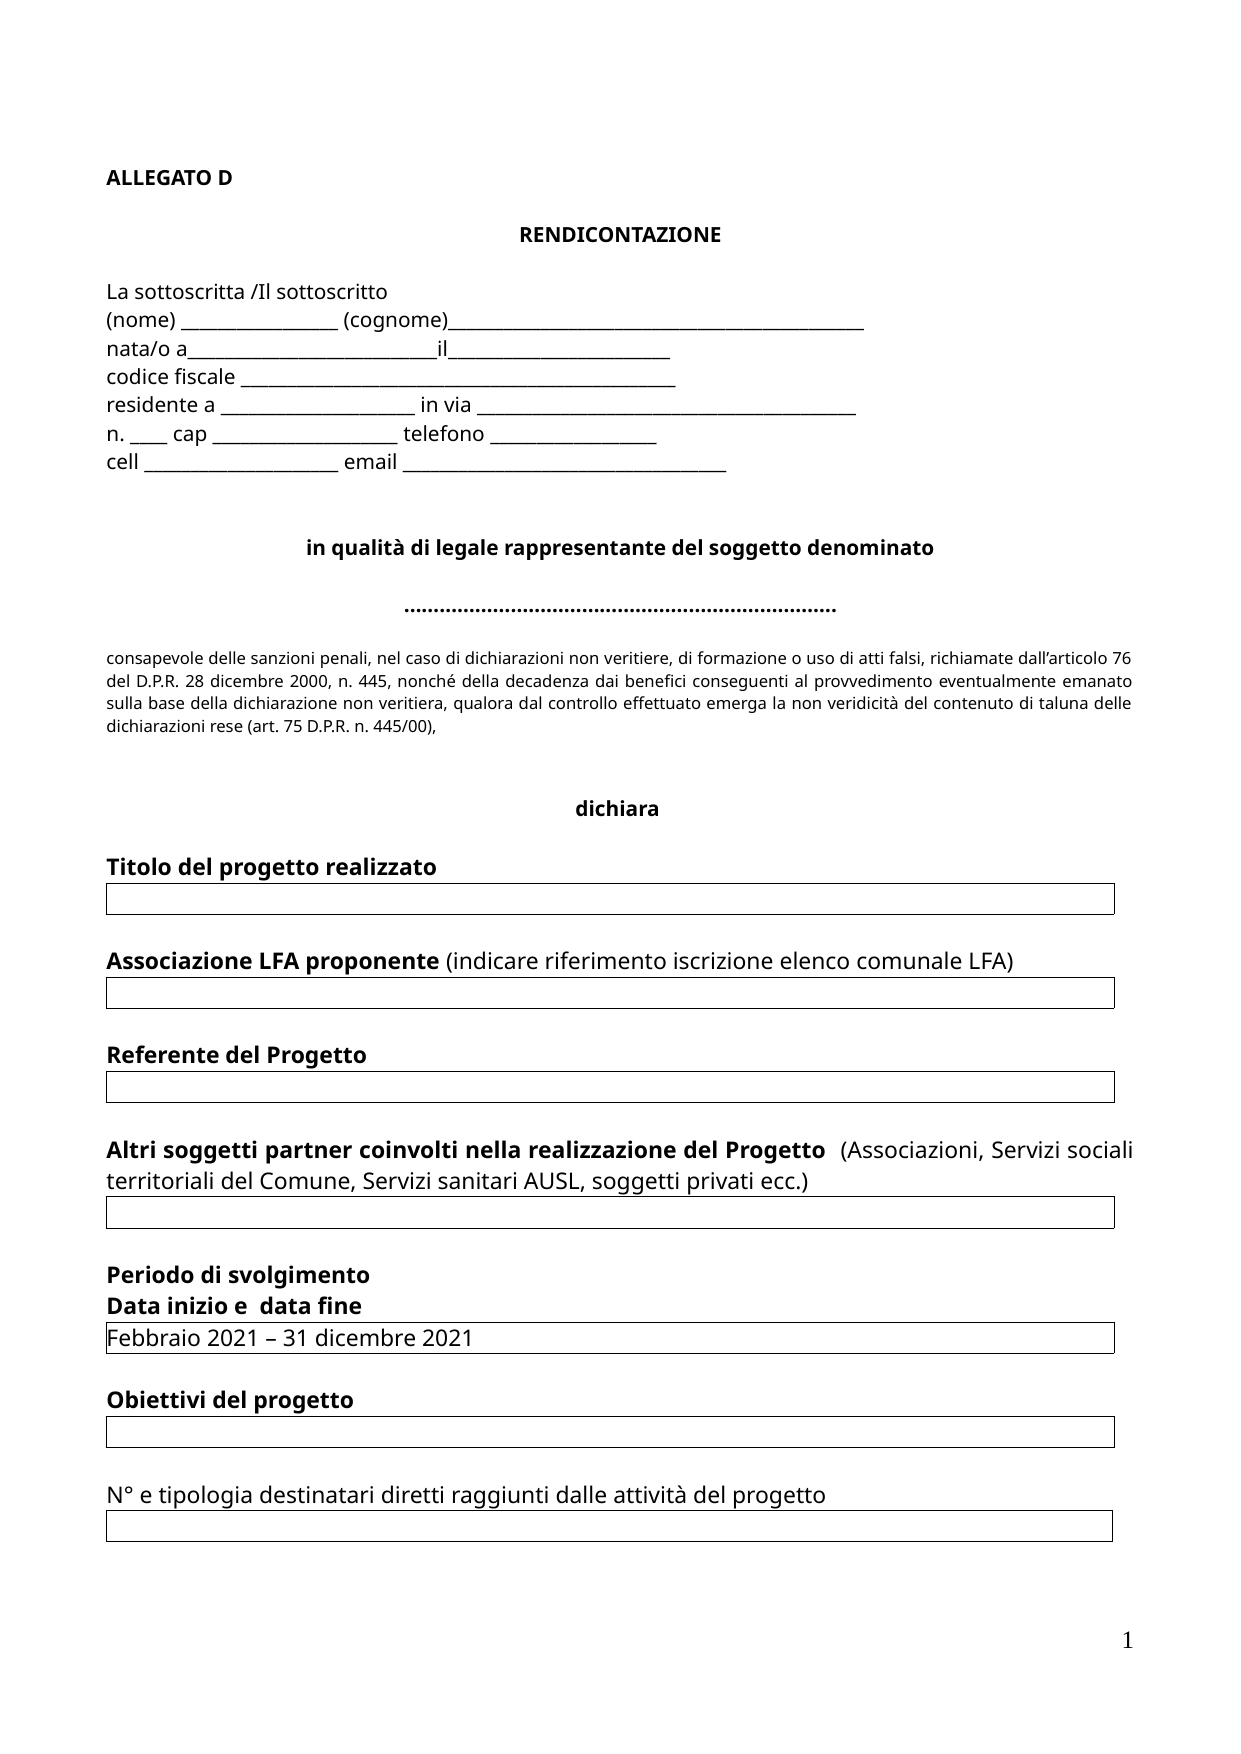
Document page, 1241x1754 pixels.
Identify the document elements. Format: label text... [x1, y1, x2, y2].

text residente a _____________________ in via _________________________________________ [106, 391, 1134, 419]
text n. ____ cap ____________________ telefono __________________ [106, 419, 1134, 447]
text dichiara [106, 794, 1134, 823]
text N° e tipologia destinatari diretti raggiunti dalle attività del progetto [106, 1479, 1134, 1510]
text in qualità di legale rappresentante del soggetto denominato [106, 533, 1134, 561]
table_header [107, 1072, 1114, 1102]
text Associazione LFA proponente (indicare riferimento iscrizione elenco comunale LFA) [106, 945, 1134, 977]
text nata/o a___________________________il________________________ [106, 334, 1134, 362]
text RENDICONTAZIONE [106, 220, 1134, 248]
table_header Febbraio 2021 – 31 dicembre 2021 [107, 1323, 1114, 1353]
text La sottoscritta /Il sottoscritto [106, 277, 1134, 305]
text Titolo del progetto realizzato [106, 851, 1134, 882]
table_header [107, 884, 1114, 914]
table_header [107, 978, 1114, 1008]
table_header [107, 1197, 1114, 1228]
text Data inizio e data fine [106, 1290, 1134, 1322]
table_header [107, 1511, 1112, 1541]
text (nome) _________________ (cognome)_____________________________________________ [106, 305, 1134, 334]
text Referente del Progetto [106, 1039, 1134, 1071]
table_header [107, 1417, 1114, 1447]
text Altri soggetti partner coinvolti nella realizzazione del Progetto (Associazioni, Servizi sociali territoriali del Comune, Servizi sanitari AUSL, soggetti privati ecc.) [106, 1134, 1134, 1196]
text ………………………………………………………………. [106, 590, 1134, 618]
text Periodo di svolgimento [106, 1259, 1134, 1290]
text ALLEGATO D [106, 163, 1134, 192]
text Obiettivi del progetto [106, 1384, 1134, 1416]
text cell _____________________ email ___________________________________ [106, 447, 1134, 476]
text consapevole delle sanzioni penali, nel caso di dichiarazioni non veritiere, di formazione o uso di atti falsi, richiamate dall’articolo 76 del D.P.R. 28 dicembre 2000, n. 445, nonché della decadenza dai benefici conseguenti al provvedimento eventualmente emanato sulla base della dichiarazione non veritiera, qualora dal controllo effettuato emerga la non veridicità del contenuto di taluna delle dichiarazioni rese (art. 75 D.P.R. n. 445/00), [106, 647, 1134, 737]
text codice fiscale _______________________________________________ [106, 362, 1134, 391]
